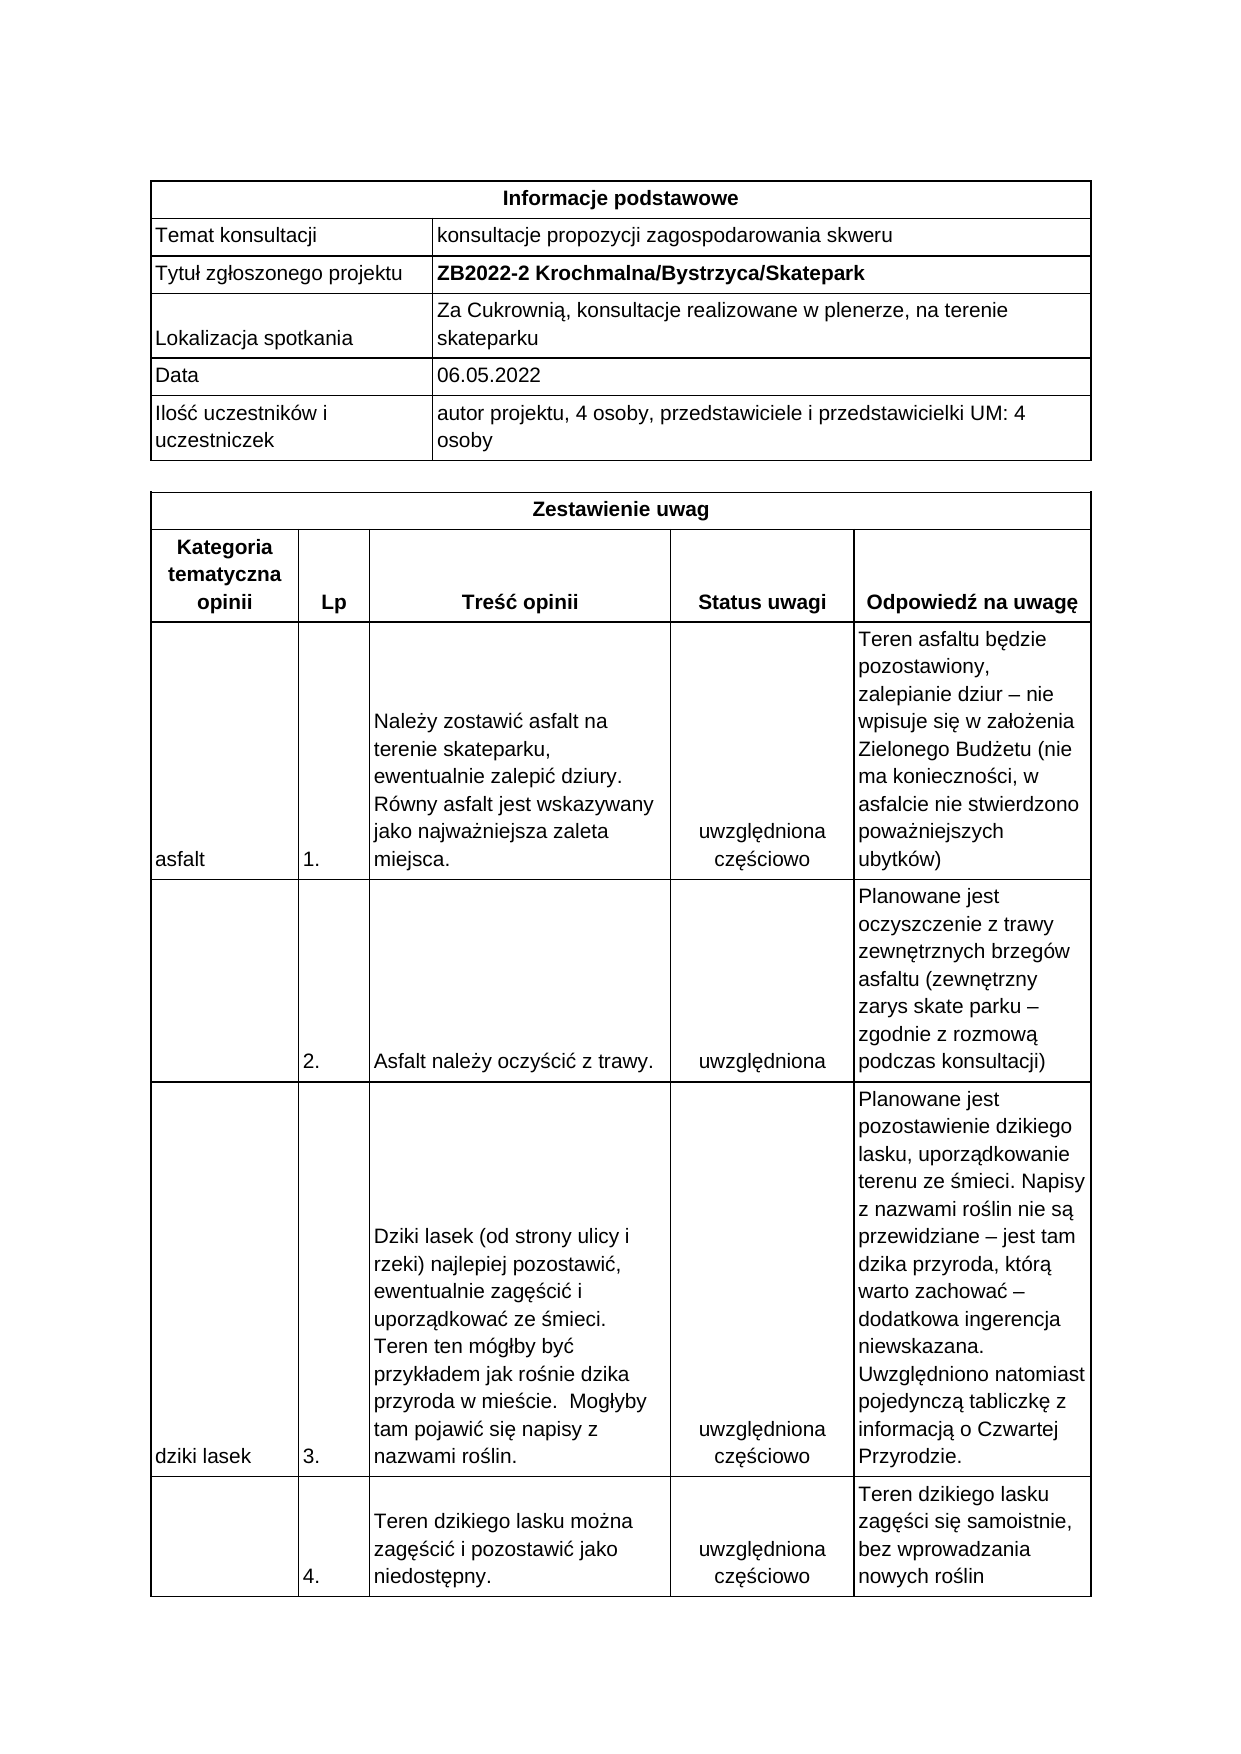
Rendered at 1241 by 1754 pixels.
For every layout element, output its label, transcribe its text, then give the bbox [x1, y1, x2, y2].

table_cell [152, 1477, 298, 1596]
table_header Informacje podstawowe [152, 182, 1090, 218]
table_cell Planowane jest oczyszczenie z trawy zewnętrznych brzegów asfaltu (zewnętrzny zarys skate parku – zgodnie z rozmową podczas konsultacji) [855, 880, 1090, 1081]
table_header Zestawienie uwag [152, 493, 1090, 529]
table_cell Treść opinii [370, 530, 670, 621]
table_cell uwzględniona częściowo [671, 1083, 853, 1476]
table_cell 06.05.2022 [433, 359, 1090, 395]
table_cell Tytuł zgłoszonego projektu [152, 257, 432, 292]
table_cell Dziki lasek (od strony ulicy i rzeki) najlepiej pozostawić, ewentualnie zagęścić i uporządkować ze śmieci. Teren ten mógłby być przykładem jak rośnie dzika przyroda w mieście. Mogłyby tam pojawić się napisy z nazwami roślin. [370, 1083, 670, 1476]
table_cell autor projektu, 4 osoby, przedstawiciele i przedstawicielki UM: 4 osoby [433, 396, 1090, 459]
table_cell uwzględniona częściowo [671, 1477, 853, 1596]
table_cell Należy zostawić asfalt na terenie skateparku, ewentualnie zalepić dziury. Równy asfalt jest wskazywany jako najważniejsza zaleta miejsca. [370, 623, 670, 878]
table_cell [152, 880, 298, 1081]
table_cell asfalt [152, 623, 298, 878]
table_cell Planowane jest pozostawienie dzikiego lasku, uporządkowanie terenu ze śmieci. Napisy z nazwami roślin nie są przewidziane – jest tam dzika przyroda, którą warto zachować – dodatkowa ingerencja niewskazana. Uwzględniono natomiast pojedynczą tabliczkę z informacją o Czwartej Przyrodzie. [855, 1083, 1090, 1476]
table_cell Temat konsultacji [152, 219, 432, 255]
table_cell Ilość uczestników i uczestniczek [152, 396, 432, 459]
table_cell 3. [299, 1083, 369, 1476]
table_cell Lp [299, 530, 369, 621]
table_cell Kategoria tematyczna opinii [152, 530, 298, 621]
table_cell Teren dzikiego lasku można zagęścić i pozostawić jako niedostępny. [370, 1477, 670, 1596]
table_cell Za Cukrownią, konsultacje realizowane w plenerze, na terenie skateparku [433, 294, 1090, 357]
table_cell konsultacje propozycji zagospodarowania skweru [433, 219, 1090, 255]
table_cell 4. [299, 1477, 369, 1596]
table_cell Data [152, 359, 432, 395]
table_cell Asfalt należy oczyścić z trawy. [370, 880, 670, 1081]
table_cell uwzględniona [671, 880, 853, 1081]
table_cell 1. [299, 623, 369, 878]
table_cell ZB2022-2 Krochmalna/Bystrzyca/Skatepark [433, 257, 1090, 292]
table_cell 2. [299, 880, 369, 1081]
table_cell dziki lasek [152, 1083, 298, 1476]
table_cell Odpowiedź na uwagę [855, 530, 1090, 621]
table_cell Teren asfaltu będzie pozostawiony, zalepianie dziur – nie wpisuje się w założenia Zielonego Budżetu (nie ma konieczności, w asfalcie nie stwierdzono poważniejszych ubytków) [855, 623, 1090, 878]
table_cell Lokalizacja spotkania [152, 294, 432, 357]
table_cell uwzględniona częściowo [671, 623, 853, 878]
table_cell Status uwagi [671, 530, 853, 621]
table_cell Teren dzikiego lasku zagęści się samoistnie, bez wprowadzania nowych roślin [855, 1477, 1090, 1596]
